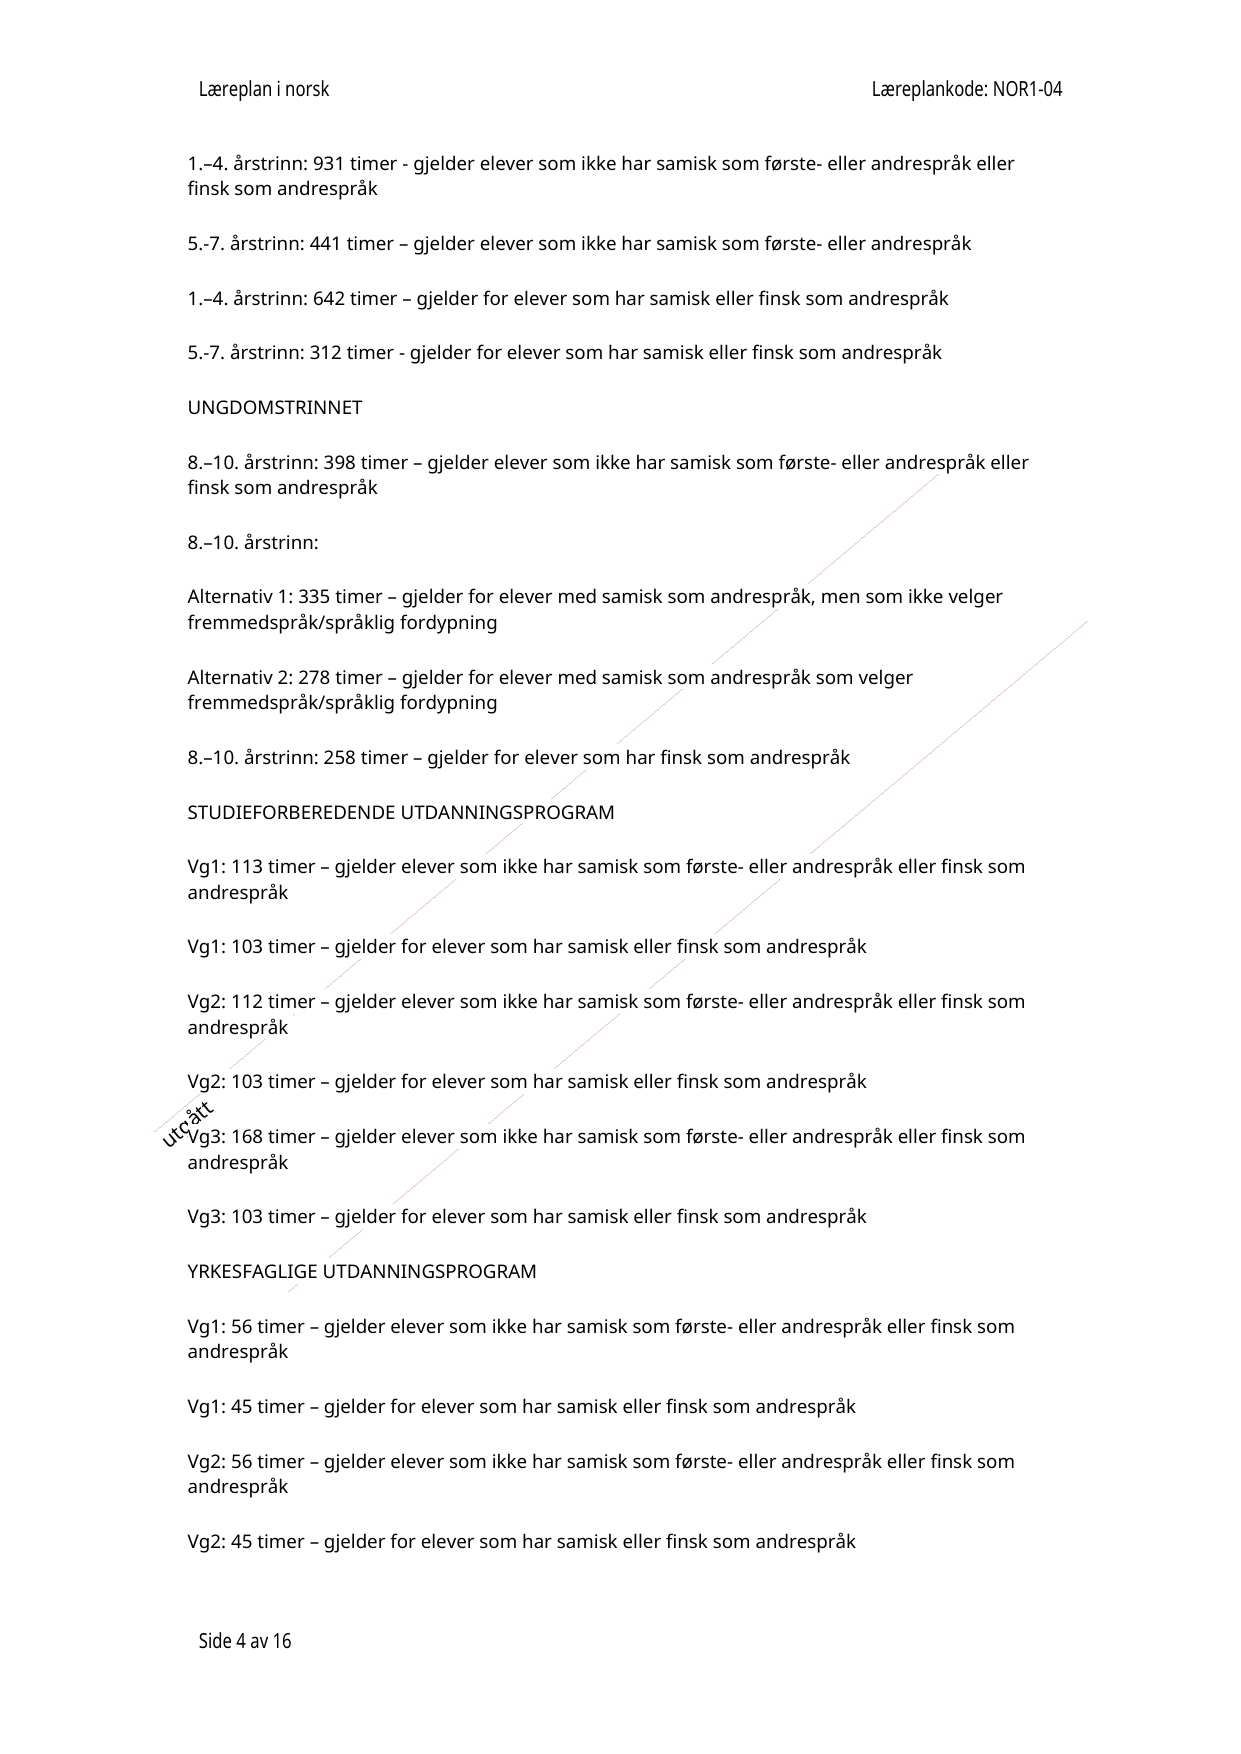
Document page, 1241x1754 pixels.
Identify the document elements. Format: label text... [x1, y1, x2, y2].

text Vg1: 103 timer – gjelder for elever som har samisk eller finsk som andrespråk [872, 934, 1053, 959]
text 8.–10. årstrinn: [843, 529, 1053, 555]
text Alternativ 1: 335 timer – gjelder for elever med samisk som andrespråk, men som ikke velger fremmedspråk/språklig fordypning [503, 609, 776, 635]
text Alternativ 2: 278 timer – gjelder for elever med samisk som andrespråk som velger fremmedspråk/språklig fordypning [977, 664, 1053, 715]
text Vg2: 112 timer – gjelder elever som ikke har samisk som første- eller andrespråk eller finsk som andrespråk [591, 988, 1053, 1039]
text Vg1: 113 timer – gjelder elever som ikke har samisk som første- eller andrespråk eller finsk som andrespråk [293, 879, 454, 905]
text 8.–10. årstrinn: 398 timer – gjelder elever som ikke har samisk som første- eller andrespråk eller finsk som andrespråk [909, 449, 1053, 500]
text 1.–4. årstrinn: 931 timer - gjelder elever som ikke har samisk som første- eller andrespråk eller finsk som andrespråk [383, 150, 1053, 201]
text Vg1: 113 timer – gjelder elever som ikke har samisk som første- eller andrespråk eller finsk som andrespråk [426, 879, 778, 905]
text YRKESFAGLIGE UTDANNINGSPROGRAM [542, 1258, 1053, 1284]
text 5.-7. årstrinn: 312 timer - gjelder for elever som har samisk eller finsk som andrespråk [187, 339, 1053, 365]
text 1.–4. årstrinn: 642 timer – gjelder for elever som har samisk eller finsk som andrespråk [954, 285, 1053, 310]
text UNGDOMSTRINNET [367, 394, 1053, 420]
text 8.–10. årstrinn: [324, 529, 871, 555]
text Alternativ 1: 335 timer – gjelder for elever med samisk som andrespråk, men som ikke velger fremmedspråk/språklig fordypning [748, 584, 1053, 635]
text Vg3: 168 timer – gjelder elever som ikke har samisk som første- eller andrespråk eller finsk som andrespråk [293, 1149, 456, 1174]
text Vg1: 113 timer – gjelder elever som ikke har samisk som første- eller andrespråk eller finsk som andrespråk [751, 854, 1053, 905]
text Vg3: 168 timer – gjelder elever som ikke har samisk som første- eller andrespråk eller finsk som andrespråk [430, 1123, 1053, 1174]
text Vg2: 56 timer – gjelder elever som ikke har samisk som første- eller andrespråk eller finsk som andrespråk [187, 1448, 1053, 1499]
text 8.–10. årstrinn: 258 timer – gjelder for elever som har finsk som andrespråk [855, 744, 939, 770]
text STUDIEFORBEREDENDE UTDANNINGSPROGRAM [620, 799, 874, 824]
text Alternativ 2: 278 timer – gjelder for elever med samisk som andrespråk som velger fremmedspråk/språklig fordypning [653, 664, 1034, 715]
text Vg2: 45 timer – gjelder for elever som har samisk eller finsk som andrespråk [861, 1528, 1053, 1554]
text Vg3: 103 timer – gjelder for elever som har samisk eller finsk som andrespråk [872, 1204, 1053, 1229]
text 5.-7. årstrinn: 441 timer – gjelder elever som ikke har samisk som første- eller andrespråk [977, 230, 1053, 256]
text Alternativ 2: 278 timer – gjelder for elever med samisk som andrespråk som velger fremmedspråk/språklig fordypning [187, 684, 680, 715]
text 8.–10. årstrinn: 258 timer – gjelder for elever som har finsk som andrespråk [911, 744, 1053, 770]
text Vg2: 112 timer – gjelder elever som ikke har samisk som første- eller andrespråk eller finsk som andrespråk [293, 1014, 617, 1039]
text STUDIEFORBEREDENDE UTDANNINGSPROGRAM [847, 799, 1053, 824]
text Vg2: 103 timer – gjelder for elever som har samisk eller finsk som andrespråk [872, 1069, 1053, 1094]
text Vg1: 45 timer – gjelder for elever som har samisk eller finsk som andrespråk [861, 1393, 1053, 1419]
text Vg1: 56 timer – gjelder elever som ikke har samisk som første- eller andrespråk eller finsk som andrespråk [187, 1313, 1053, 1364]
text 8.–10. årstrinn: 398 timer – gjelder elever som ikke har samisk som første- eller andrespråk eller finsk som andrespråk [187, 449, 937, 500]
